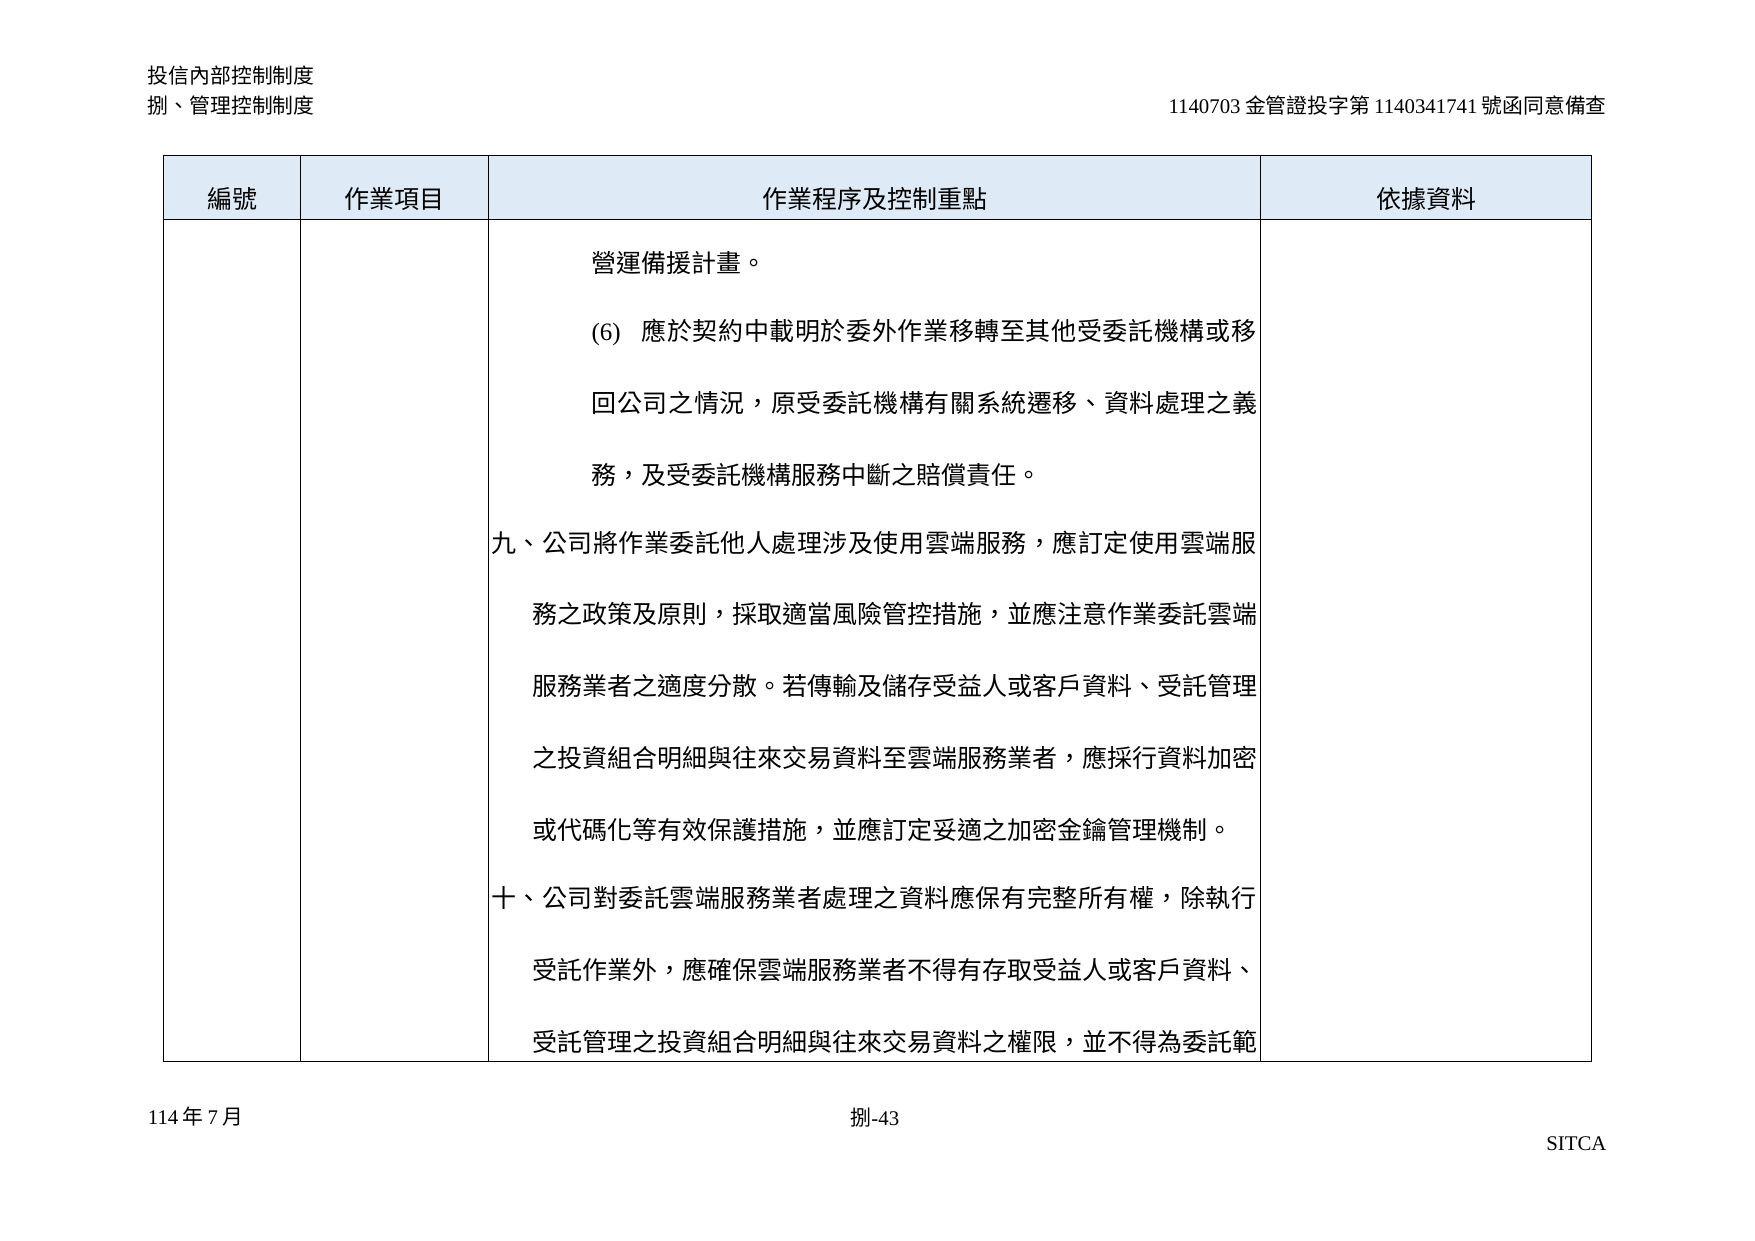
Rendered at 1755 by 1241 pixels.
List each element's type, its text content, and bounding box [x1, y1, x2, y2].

table_cell [164, 220, 300, 1061]
table_cell 一、公司將作業委託他人處理（以下簡稱委外），應簽訂書面契約，依「證券投資信託事業證券投資顧問事業作業委託他人處理應注意事項」辦理，並應確保遵守洗錢防制法、個人資料保護法、金融消費者保護法及其他法令之規定。但涉及外匯作業事項並應依中央銀行有關規定辦理。 二、公司應依主管機關或投信投顧公會規定方式，確實申報有關作業委外項目、內容及範圍等資料。 三、公司將作業委外應依董事會核定之委外內部作業規範辦理，前開委外內部作業規範應載明下列事項：(註：請公司自訂) 作業委外之政策及原則，包括委外之決策評估、風險管理機制、核決層級及治理架構。 專責單位及相關單位對委外事項控管之權責分工。 委外事項範圍及委外程序。 客戶權益保障之內部作業及程序。 風險管理原則及作業程序。 內部控制原則及作業程序。 其他委外作業事項及程序。 四、公司對於作業委外負最終責任，應依「證券投資信託事業證券投資顧問事業作業委託他人處理應注意事項」第四點第三項規定，就委外事項之風險程度、重大性及對營運與客戶權益影響進行評估，依風險基礎方法採取適當之控管措施。 五、負責作業委外之專責單位，就委外事項涉及客戶權益保障、風險管理及內部控制作業之監督，應定期評估檢討並將結果呈報董事會，若有重大異常或缺失亦應儘速通報主管機關、中央銀行或投信投顧公會。 六、公司簽訂作業委外契約，應依「證券投資信託事業證券投資顧問事業作業委託他人處理應注意事項」第十點載明相關事項。 七、公司將作業項目委託至境外處理，公司之受益人或客戶資料、受託管理之投資組合明細與往來交易資料應與受委託機構及其處理他機構之資料有明確區隔。另受委託機構所在地主管機關請求提供我國受益人或客戶資訊時，公司應先將事由通知我國主管機關並取得同意後始得提供。 八、公司辦理作業委外，涉及重大性之受益人或客戶資料、受託管理之投資組合明細與往來交易資料之相關作業委託至境外處理，應檢具書件報請主管機關核准，並應依下列規定辦理： 應就受委託機構對受益人或客戶資訊之使用、處理及控管情形確認符合我國個人資料保護法相關規定，留存完整稽核紀錄，並列為重點查核項目。 應定期評估成本效益與集團內費用分攤之合理性並報董事會通過。 對資訊系統之安全檢測應不低於主管機關或投信投顧公會之規範。 每年至少應辦理一次一般性查核及一次專案查核，並應於每年年度終了後四個月內將當年度辦理跨境委外查核報告提報董事會報告。前述查核之執行得委託具資訊專業之獨立第三人辦理。 應建立受委託機構發生無法提供服務情事或服務中斷之營運備援計畫。 應於契約中載明於委外作業移轉至其他受委託機構或移回公司之情況，原受委託機構有關系統遷移、資料處理之義務，及受委託機構服務中斷之賠償責任。 九、公司將作業委託他人處理涉及使用雲端服務，應訂定使用雲端服務之政策及原則，採取適當風險管控措施，並應注意作業委託雲端服務業者之適度分散。若傳輸及儲存受益人或客戶資料、受託管理之投資組合明細與往來交易資料至雲端服務業者，應採行資料加密或代碼化等有效保護措施，並應訂定妥適之加密金鑰管理機制。 十、公司對委託雲端服務業者處理之資料應保有完整所有權，除執行受託作業外，應確保雲端服務業者不得有存取受益人或客戶資料、受託管理之投資組合明細與往來交易資料之權限，並不得為委託範圍以外之利用。 十一、公司委託雲端服務業者處理之客戶資料及其儲存地應依下列規定辦理： 公司須保有其指定資料處理及儲存地之權利。 境外當地資料保護法規不得低於我國要求。 涉及重大性之受益人或客戶資料、受託管理之投資組合明細與往來交易資料儲存地以位於我國境內為原則。如位於境外，除經主管機關核准者外，客戶重要資料應在我國留存備份。 [489, 220, 1260, 1061]
table_header 依據資料 [1261, 156, 1591, 219]
table_header 編號 [164, 156, 300, 219]
table_header 作業項目 [301, 156, 488, 219]
table_header 作業程序及控制重點 [489, 156, 1260, 219]
table_cell [1261, 220, 1591, 1061]
table_cell [301, 220, 488, 1061]
